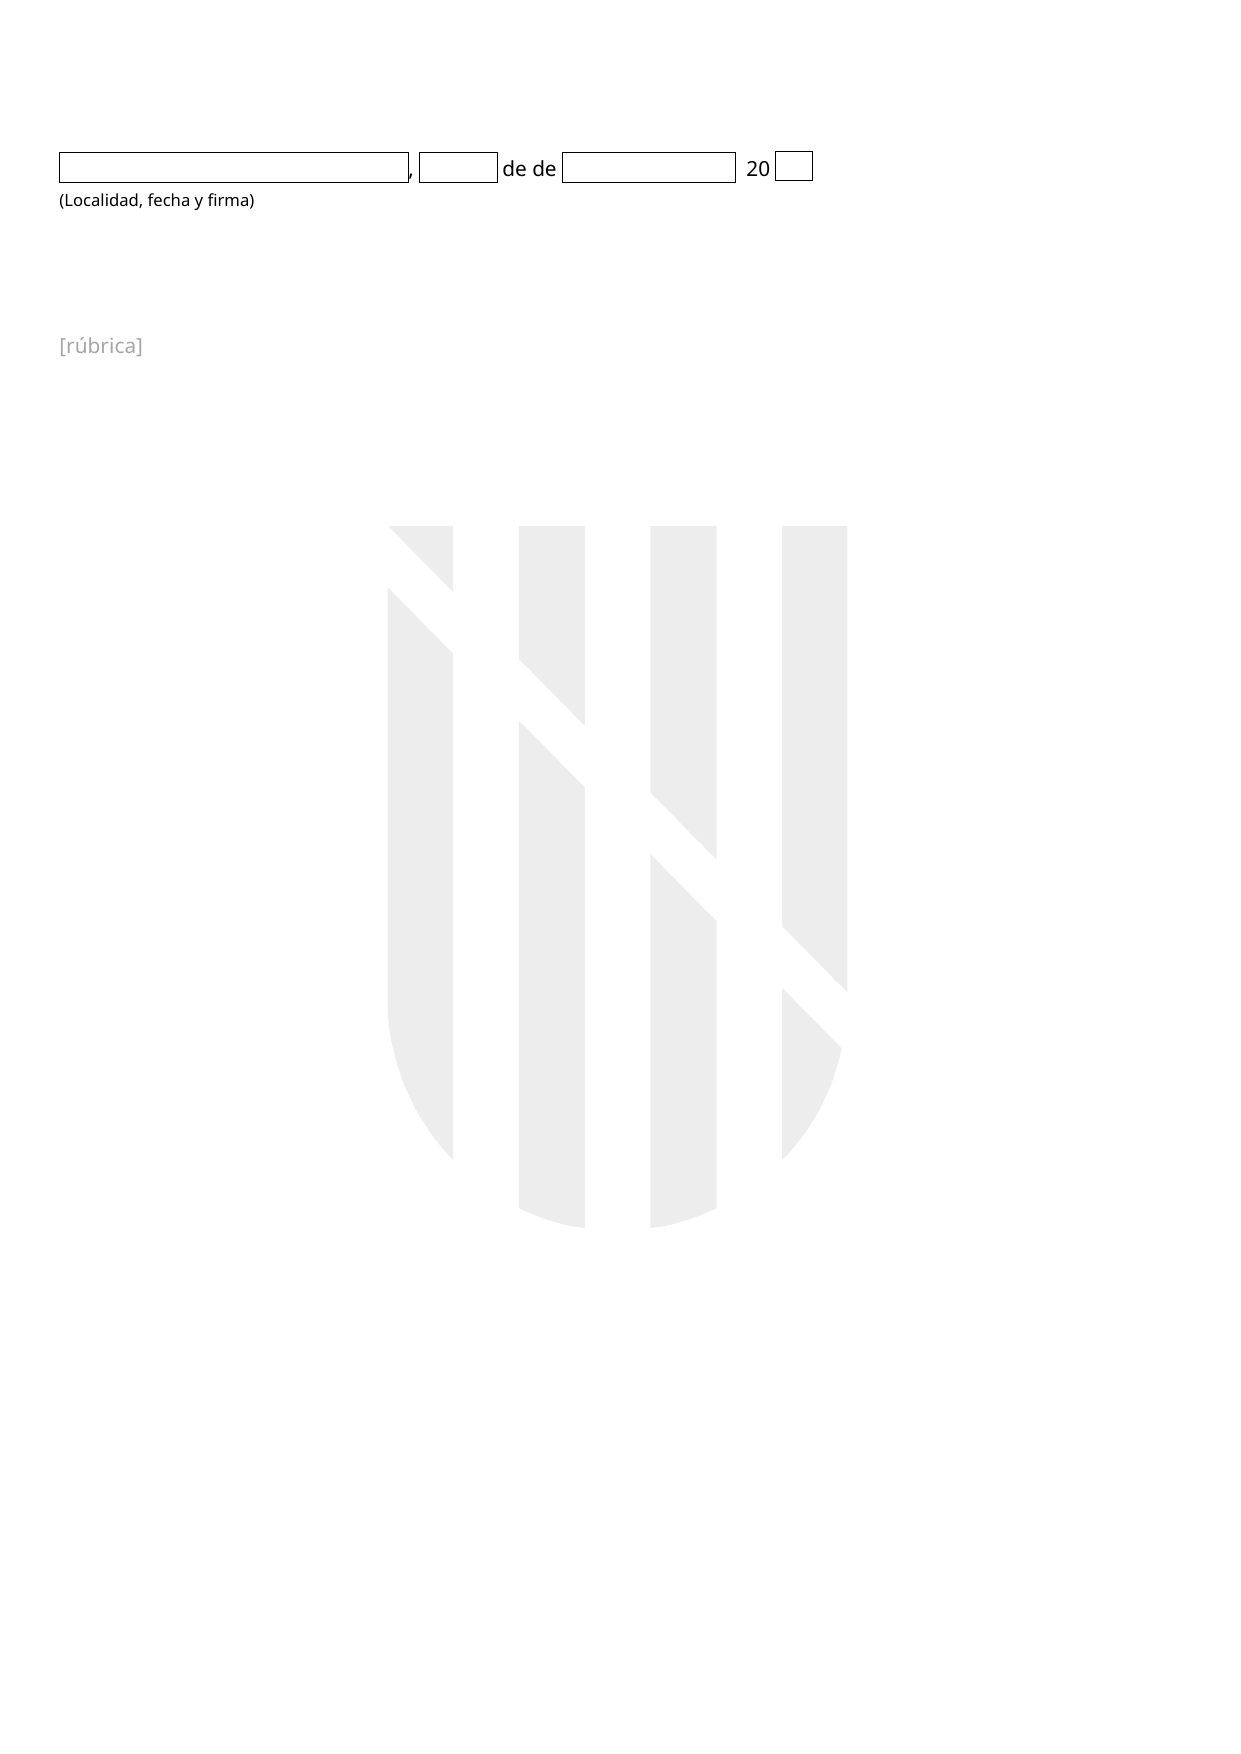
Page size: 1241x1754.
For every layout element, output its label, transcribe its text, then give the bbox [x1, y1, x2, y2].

text [rúbrica] [59, 331, 1181, 359]
text (Localidad, fecha y firma) [59, 189, 1181, 211]
text , de de 20 [59, 151, 1181, 183]
picture [387, 526, 848, 1228]
